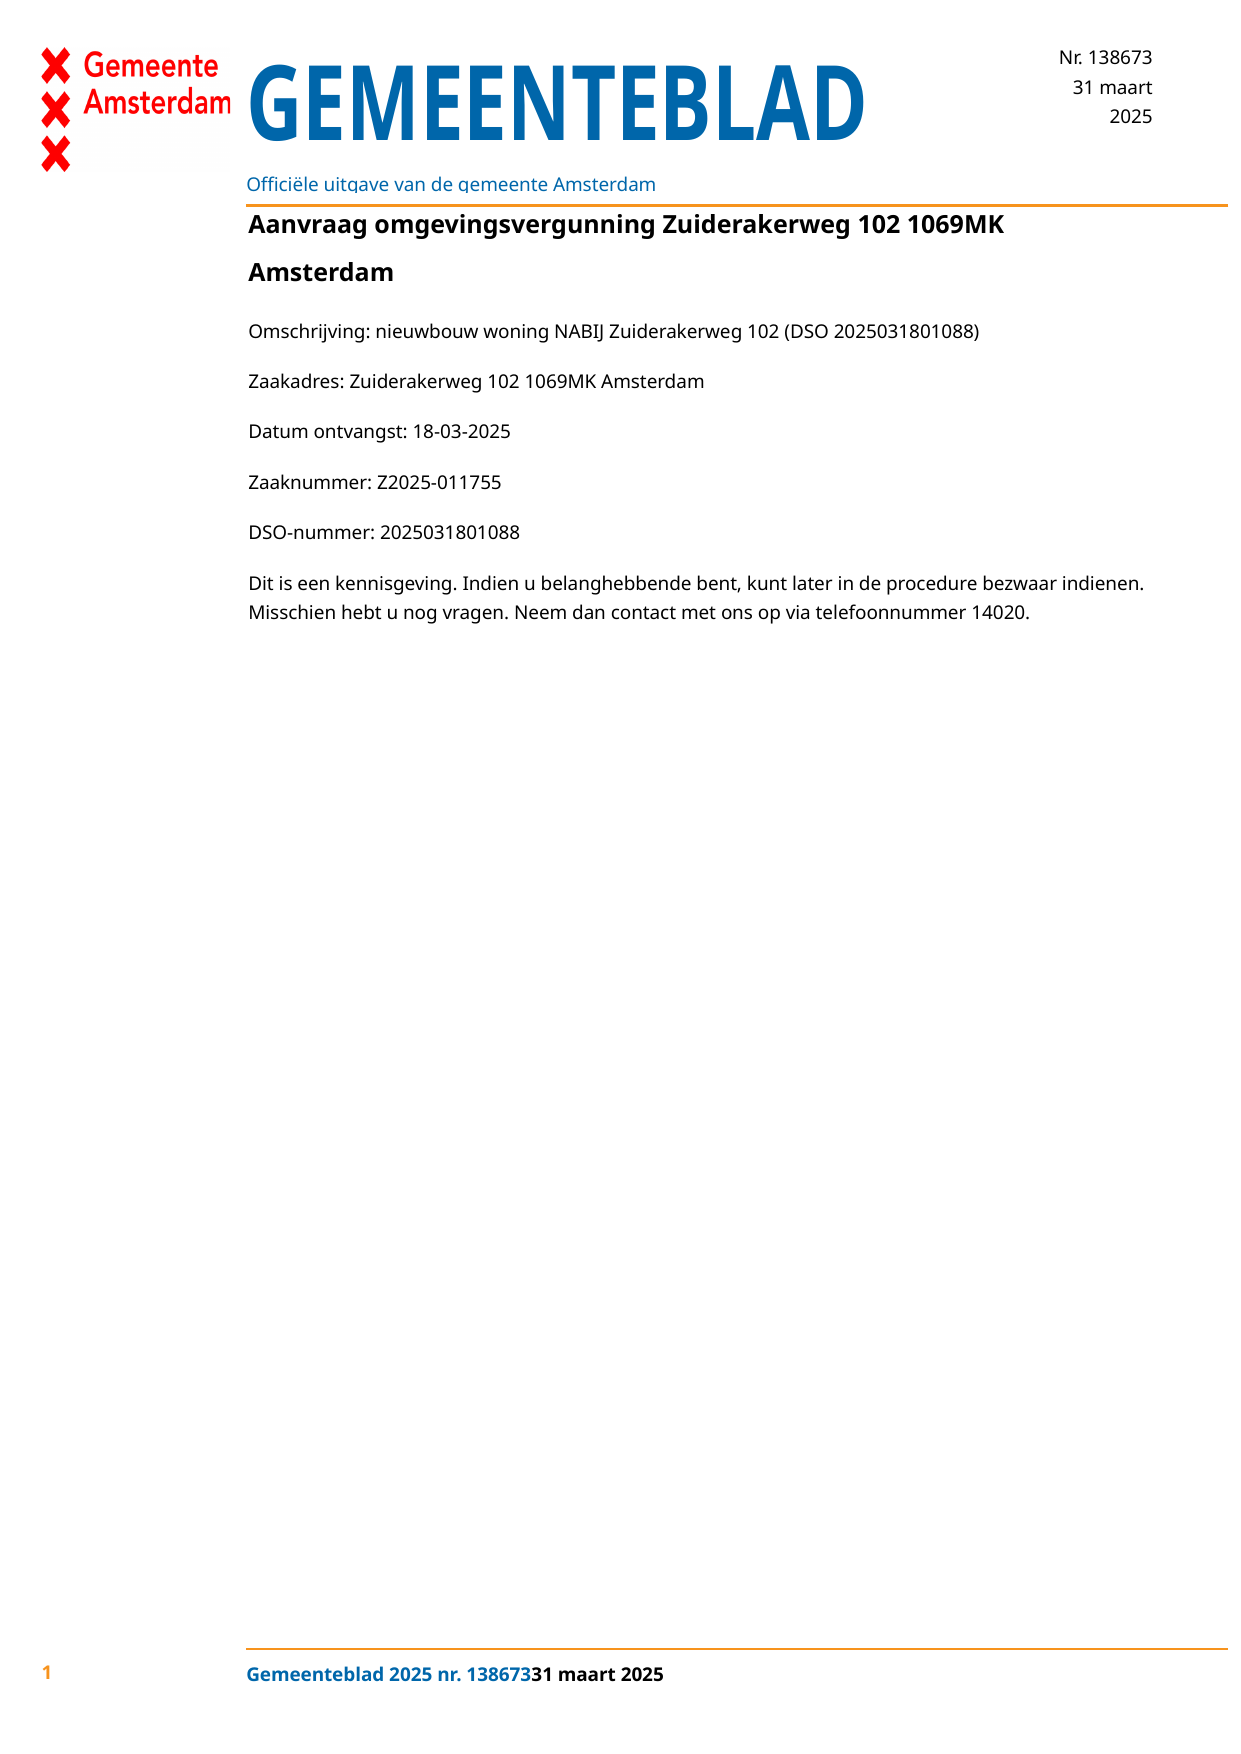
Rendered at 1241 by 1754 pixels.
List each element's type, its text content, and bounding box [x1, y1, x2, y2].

text Datum ontvangst: 18-03-2025 [248, 419, 1152, 444]
text Aanvraag omgevingsvergunning Zuiderakerweg 102 1069MK Amsterdam [248, 207, 1152, 288]
text Dit is een kennisgeving. Indien u belanghebbende bent, kunt later in de procedure bezwaar indienen. Misschien hebt u nog vragen. Neem dan contact met ons op via telefoonnummer 14020. [248, 570, 1152, 625]
text Omschrijving: nieuwbouw woning NABIJ Zuiderakerweg 102 (DSO 2025031801088) [248, 318, 1152, 344]
text Zaakadres: Zuiderakerweg 102 1069MK Amsterdam [248, 368, 1152, 394]
picture [41, 47, 231, 172]
text Zaaknummer: Z2025-011755 [248, 469, 1152, 495]
text DSO-nummer: 2025031801088 [248, 519, 1152, 545]
